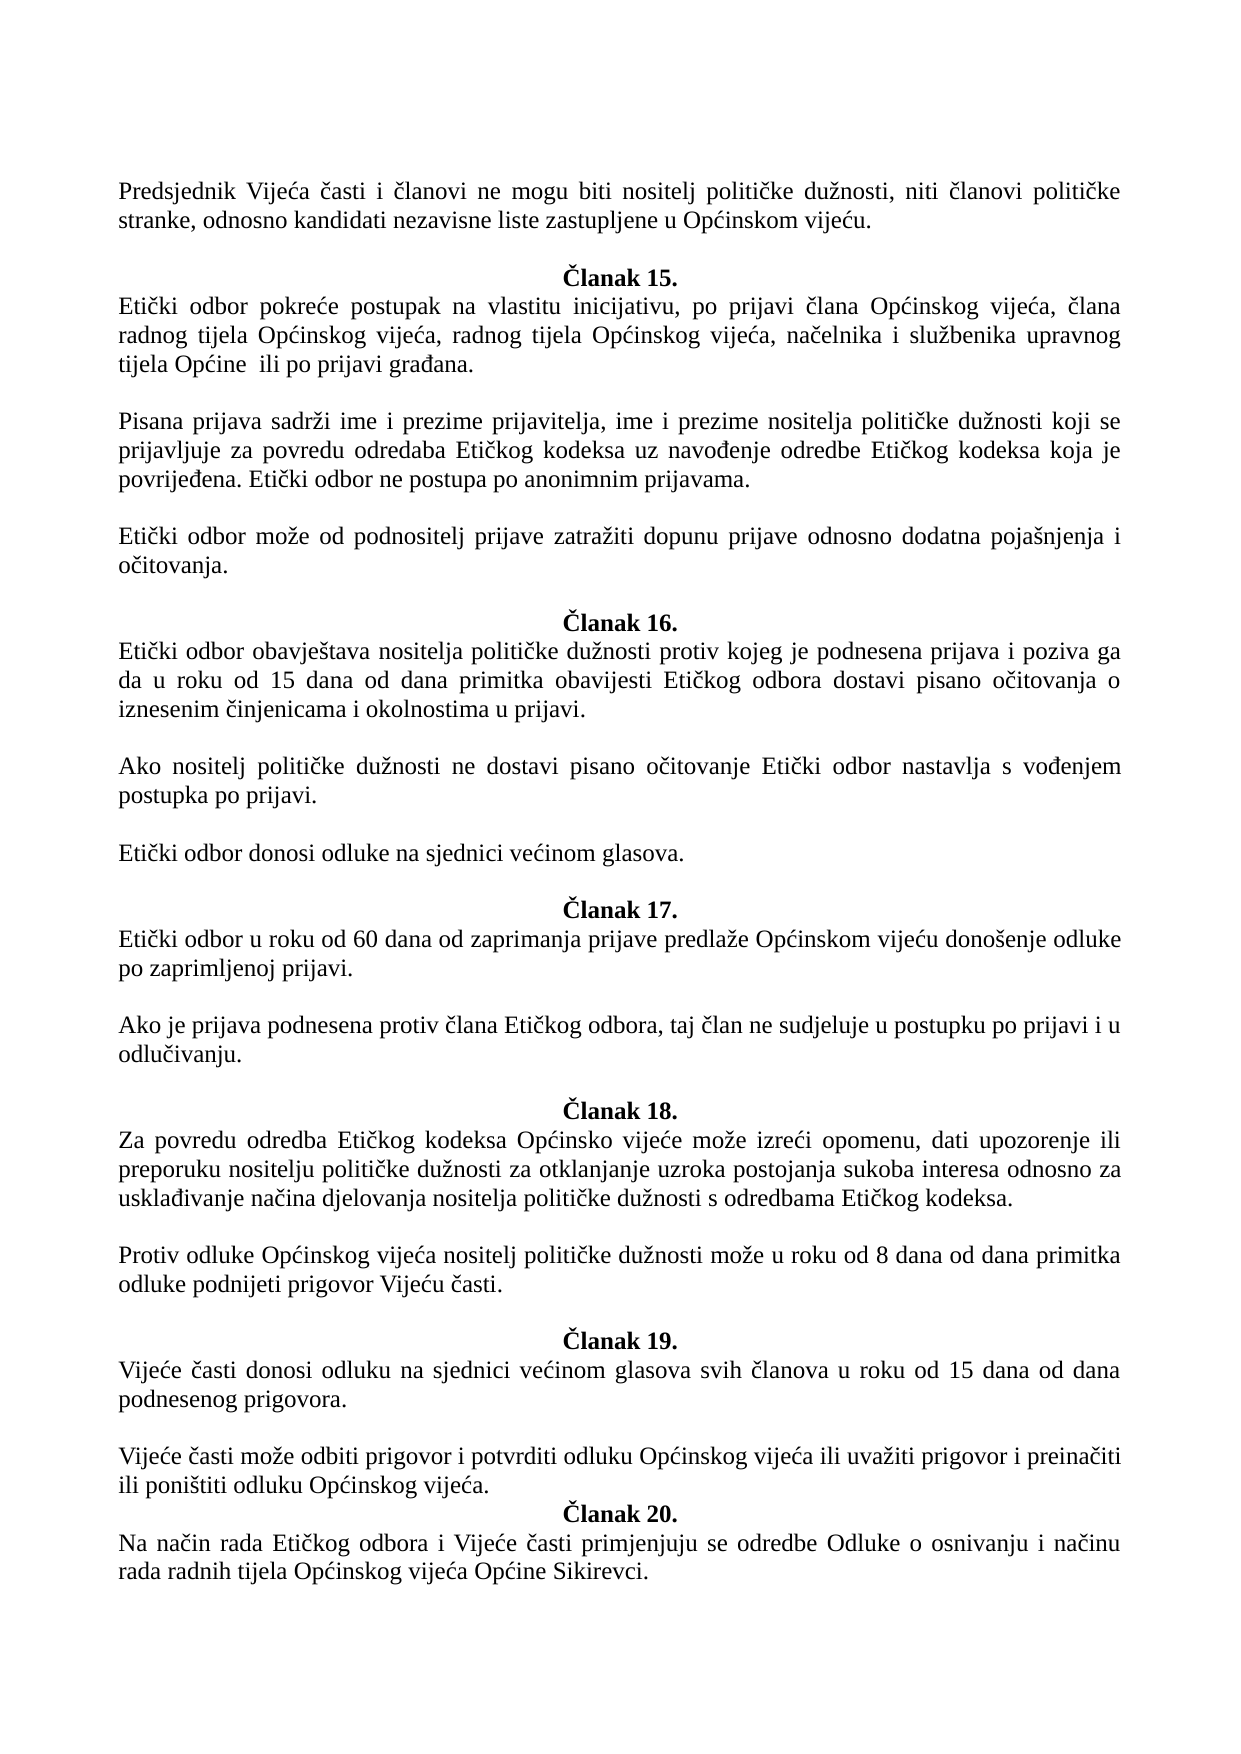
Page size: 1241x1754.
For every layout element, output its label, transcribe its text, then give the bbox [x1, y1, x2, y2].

text Članak 18. [118, 1096, 1122, 1125]
text Na način rada Etičkog odbora i Vijeće časti primjenjuju se odredbe Odluke o osnivanju i načinu rada radnih tijela Općinskog vijeća Općine Sikirevci. [118, 1528, 1122, 1585]
text Vijeće časti može odbiti prigovor i potvrditi odluku Općinskog vijeća ili uvažiti prigovor i preinačiti ili poništiti odluku Općinskog vijeća. [118, 1441, 1122, 1499]
text Članak 17. [118, 895, 1122, 924]
text Predsjednik Vijeća časti i članovi ne mogu biti nositelj političke dužnosti, niti članovi političke stranke, odnosno kandidati nezavisne liste zastupljene u Općinskom vijeću. [118, 176, 1122, 234]
text Vijeće časti donosi odluku na sjednici većinom glasova svih članova u roku od 15 dana od dana podnesenog prigovora. [118, 1355, 1122, 1413]
text Ako je prijava podnesena protiv člana Etičkog odbora, taj član ne sudjeluje u postupku po prijavi i u odlučivanju. [118, 1010, 1122, 1068]
text Članak 15. [118, 263, 1122, 291]
text Ako nositelj političke dužnosti ne dostavi pisano očitovanje Etički odbor nastavlja s vođenjem postupka po prijavi. [118, 751, 1122, 809]
text Članak 19. [118, 1326, 1122, 1355]
text Članak 16. [118, 608, 1122, 636]
text Članak 20. [118, 1499, 1122, 1528]
text Za povredu odredba Etičkog kodeksa Općinsko vijeće može izreći opomenu, dati upozorenje ili preporuku nositelju političke dužnosti za otklanjanje uzroka postojanja sukoba interesa odnosno za usklađivanje načina djelovanja nositelja političke dužnosti s odredbama Etičkog kodeksa. [118, 1125, 1122, 1211]
text Etički odbor obavještava nositelja političke dužnosti protiv kojeg je podnesena prijava i poziva ga da u roku od 15 dana od dana primitka obavijesti Etičkog odbora dostavi pisano očitovanja o iznesenim činjenicama i okolnostima u prijavi. [118, 636, 1122, 723]
text Pisana prijava sadrži ime i prezime prijavitelja, ime i prezime nositelja političke dužnosti koji se prijavljuje za povredu odredaba Etičkog kodeksa uz navođenje odredbe Etičkog kodeksa koja je povrijeđena. Etički odbor ne postupa po anonimnim prijavama. [118, 406, 1122, 493]
text Etički odbor pokreće postupak na vlastitu inicijativu, po prijavi člana Općinskog vijeća, člana radnog tijela Općinskog vijeća, radnog tijela Općinskog vijeća, načelnika i službenika upravnog tijela Općine ili po prijavi građana. [118, 291, 1122, 378]
text Etički odbor donosi odluke na sjednici većinom glasova. [118, 838, 1122, 866]
text Etički odbor u roku od 60 dana od zaprimanja prijave predlaže Općinskom vijeću donošenje odluke po zaprimljenoj prijavi. [118, 924, 1122, 981]
text Protiv odluke Općinskog vijeća nositelj političke dužnosti može u roku od 8 dana od dana primitka odluke podnijeti prigovor Vijeću časti. [118, 1240, 1122, 1298]
text Etički odbor može od podnositelj prijave zatražiti dopunu prijave odnosno dodatna pojašnjenja i očitovanja. [118, 521, 1122, 579]
